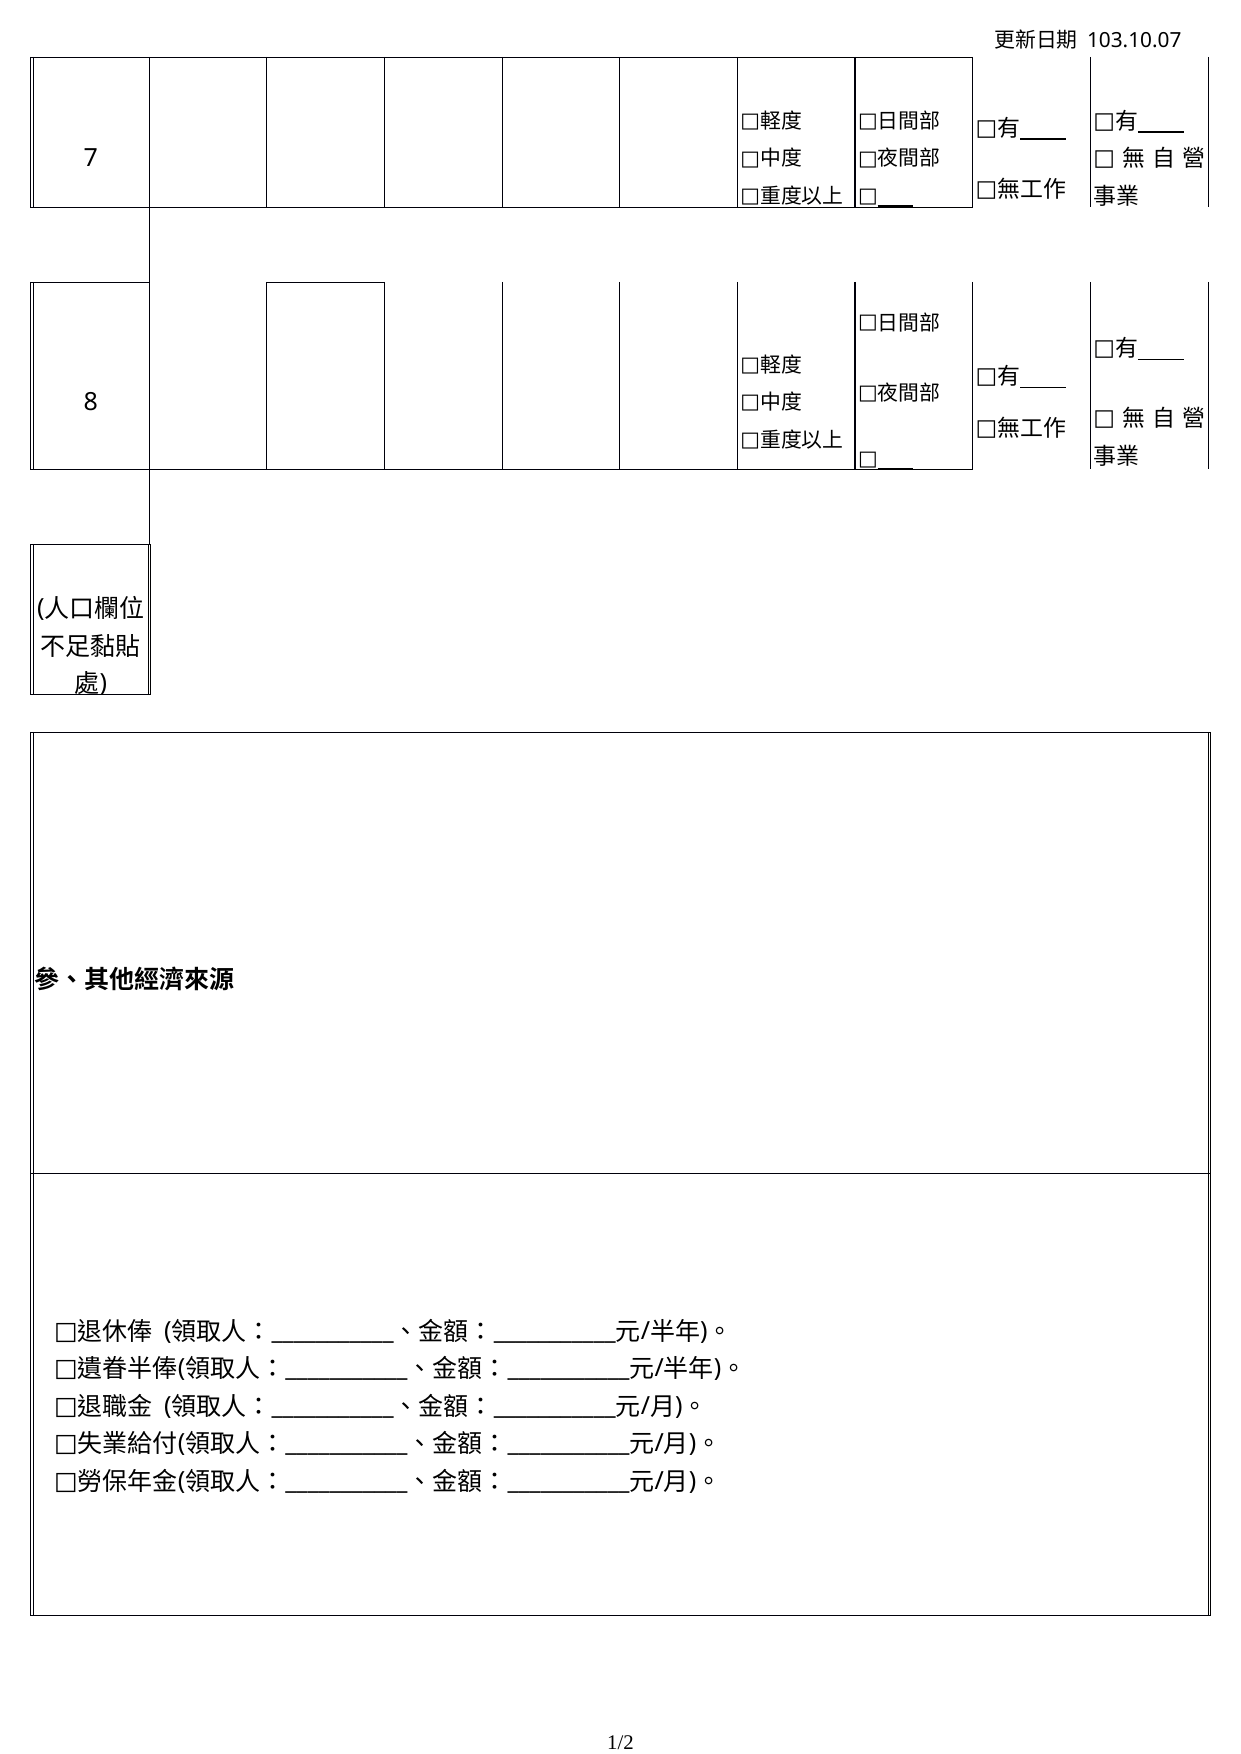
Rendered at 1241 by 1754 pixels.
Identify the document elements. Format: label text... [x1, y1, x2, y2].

table_cell [385, 58, 502, 207]
table_cell □退休俸 (領取人：___________、金額：___________元/半年)。 □遺眷半俸(領取人：___________、金額：___________元/半年)。 □退職金 (領取人：___________、金額：___________元/月)。 □失業給付(領取人：___________、金額：___________元/月)。 □勞保年金(領取人：___________、金額：___________元/月)。 [34, 1174, 1208, 1614]
table_cell 7 [34, 58, 149, 207]
table_cell [150, 282, 266, 469]
table_cell [385, 282, 502, 469]
table_cell [32, 208, 149, 282]
table_cell [267, 283, 384, 469]
table_cell □日間部 □夜間部 □ [856, 282, 972, 469]
table_cell □軽度 □中度 □重度以上 [738, 58, 854, 207]
table_cell [503, 58, 619, 207]
table_cell 8 [34, 283, 149, 469]
table_header 參、其他經濟來源 [34, 733, 1208, 1173]
table_cell □日間部 □夜間部 □ [856, 58, 972, 207]
table_cell □有 □無自營事業 [1091, 57, 1208, 207]
table_cell (人口欄位不足黏貼處) [34, 545, 148, 694]
table_cell [32, 470, 149, 544]
table_cell [150, 58, 266, 207]
table_cell □軽度 □中度 □重度以上 [738, 282, 854, 469]
table_cell [620, 282, 737, 469]
table_cell □有 □無工作 [973, 57, 1090, 207]
table_cell [267, 58, 384, 207]
table_cell [503, 282, 619, 469]
table_cell □有 □無工作 [973, 282, 1090, 469]
table_cell □有 □無自營事業 [1091, 282, 1208, 469]
table_cell [620, 58, 737, 207]
